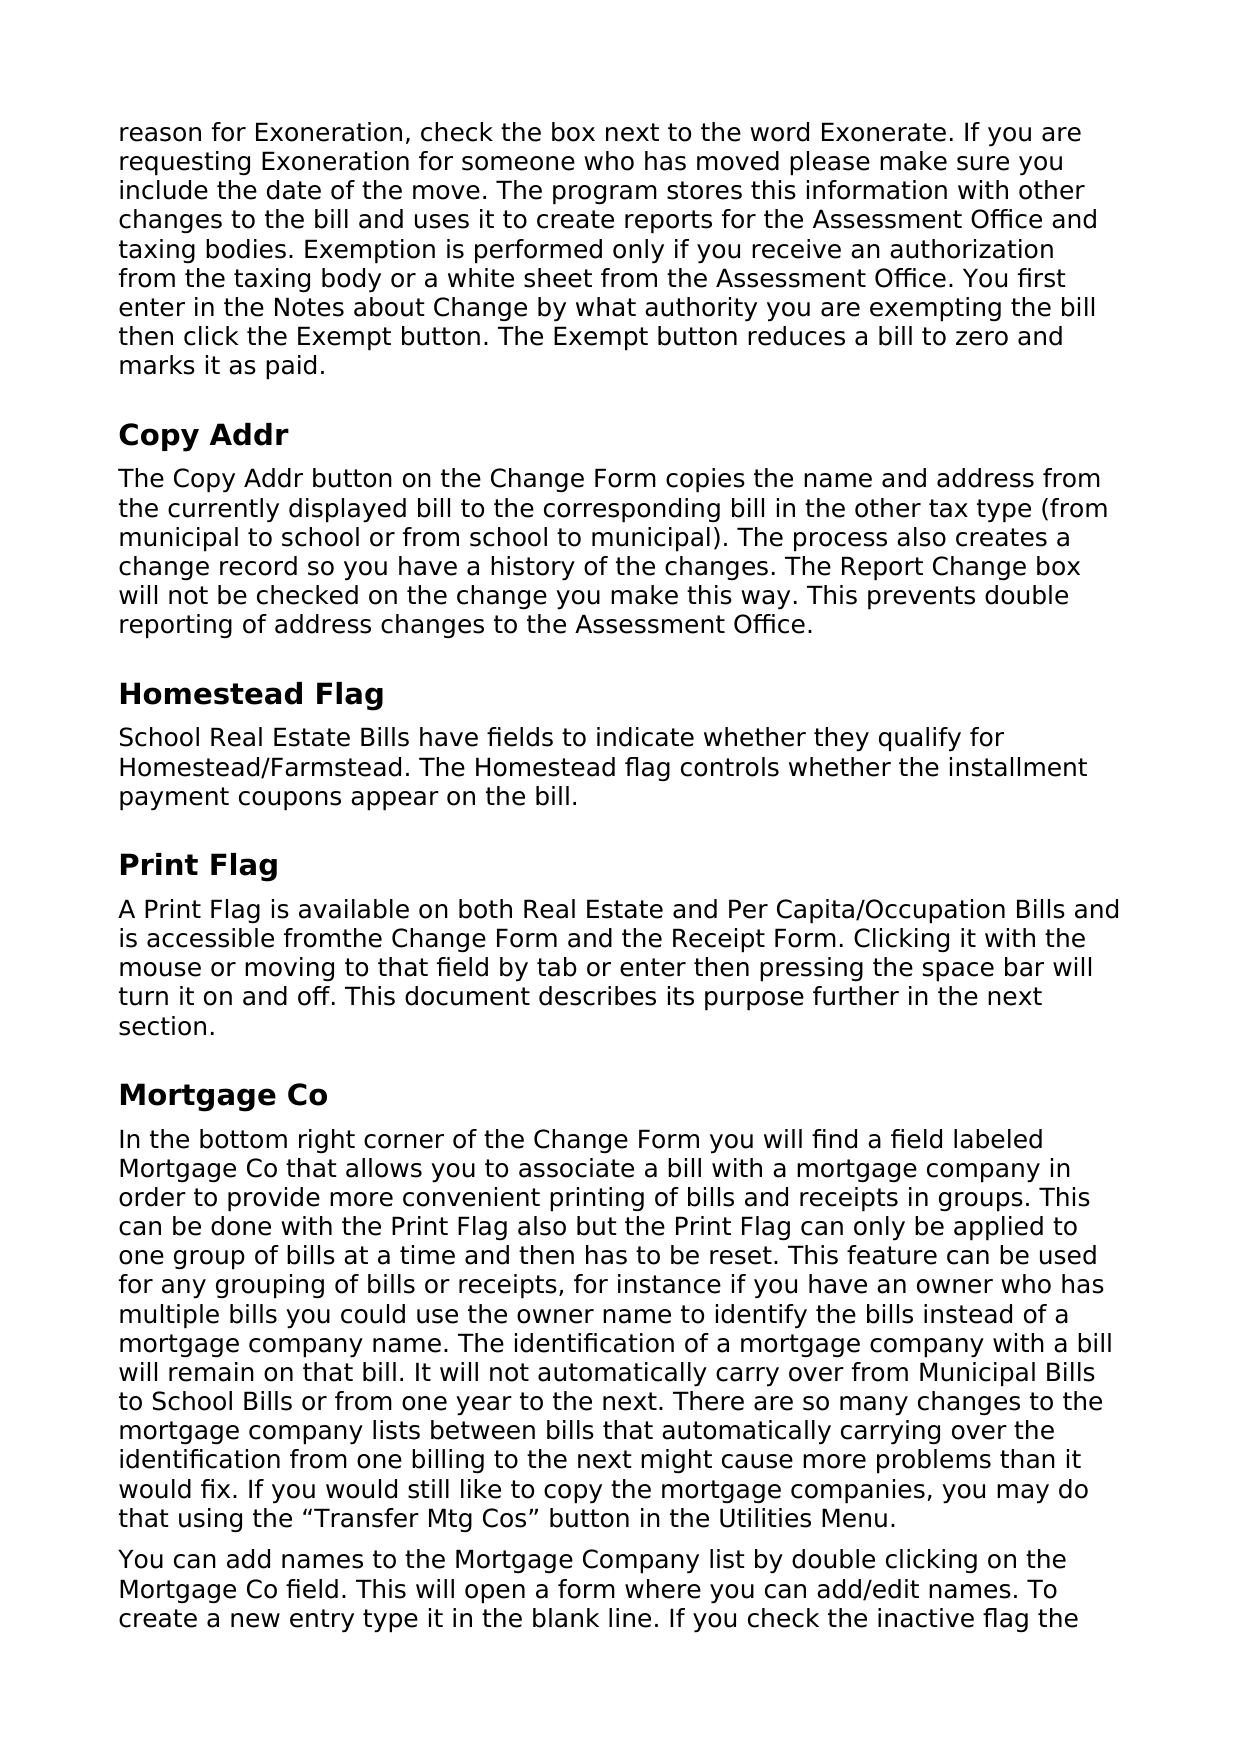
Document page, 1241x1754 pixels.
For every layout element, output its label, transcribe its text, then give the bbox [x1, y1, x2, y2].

text A Print Flag is available on both Real Estate and Per Capita/Occupation Bills and is accessible fromthe Change Form and the Receipt Form. Clicking it with the mouse or moving to that field by tab or enter then pressing the space bar will turn it on and off. This document describes its purpose further in the next section. [118, 895, 1122, 1041]
subtitle Homestead Flag [118, 677, 1122, 711]
subtitle Copy Addr [118, 418, 1122, 452]
text In the bottom right corner of the Change Form you will find a field labeled Mortgage Co that allows you to associate a bill with a mortgage company in order to provide more convenient printing of bills and receipts in groups. This can be done with the Print Flag also but the Print Flag can only be applied to one group of bills at a time and then has to be reset. This feature can be used for any grouping of bills or receipts, for instance if you have an owner who has multiple bills you could use the owner name to identify the bills instead of a mortgage company name. The identification of a mortgage company with a bill will remain on that bill. It will not automatically carry over from Municipal Bills to School Bills or from one year to the next. There are so many changes to the mortgage company lists between bills that automatically carrying over the identification from one billing to the next might cause more problems than it would fix. If you would still like to copy the mortgage companies, you may do that using the “Transfer Mtg Cos” button in the Utilities Menu. [118, 1125, 1122, 1533]
subtitle Print Flag [118, 848, 1122, 882]
subtitle Mortgage Co [118, 1078, 1122, 1112]
text The Copy Addr button on the Change Form copies the name and address from the currently displayed bill to the corresponding bill in the other tax type (from municipal to school or from school to municipal). The process also creates a change record so you have a history of the changes. The Report Change box will not be checked on the change you make this way. This prevents double reporting of address changes to the Assessment Office. [118, 464, 1122, 639]
text You can add names to the Mortgage Company list by double clicking on the Mortgage Co field. This will open a form where you can add/edit names. To create a new entry type it in the blank line. If you check the inactive flag the [118, 1546, 1122, 1633]
text reason for Exoneration, check the box next to the word Exonerate. If you are requesting Exoneration for someone who has moved please make sure you include the date of the move. The program stores this information with other changes to the bill and uses it to create reports for the Assessment Office and taxing bodies. Exemption is performed only if you receive an authorization from the taxing body or a white sheet from the Assessment Office. You first enter in the Notes about Change by what authority you are exempting the bill then click the Exempt button. The Exempt button reduces a bill to zero and marks it as paid. [118, 118, 1122, 381]
text School Real Estate Bills have fields to indicate whether they qualify for Homestead/Farmstead. The Homestead flag controls whether the installment payment coupons appear on the bill. [118, 723, 1122, 811]
